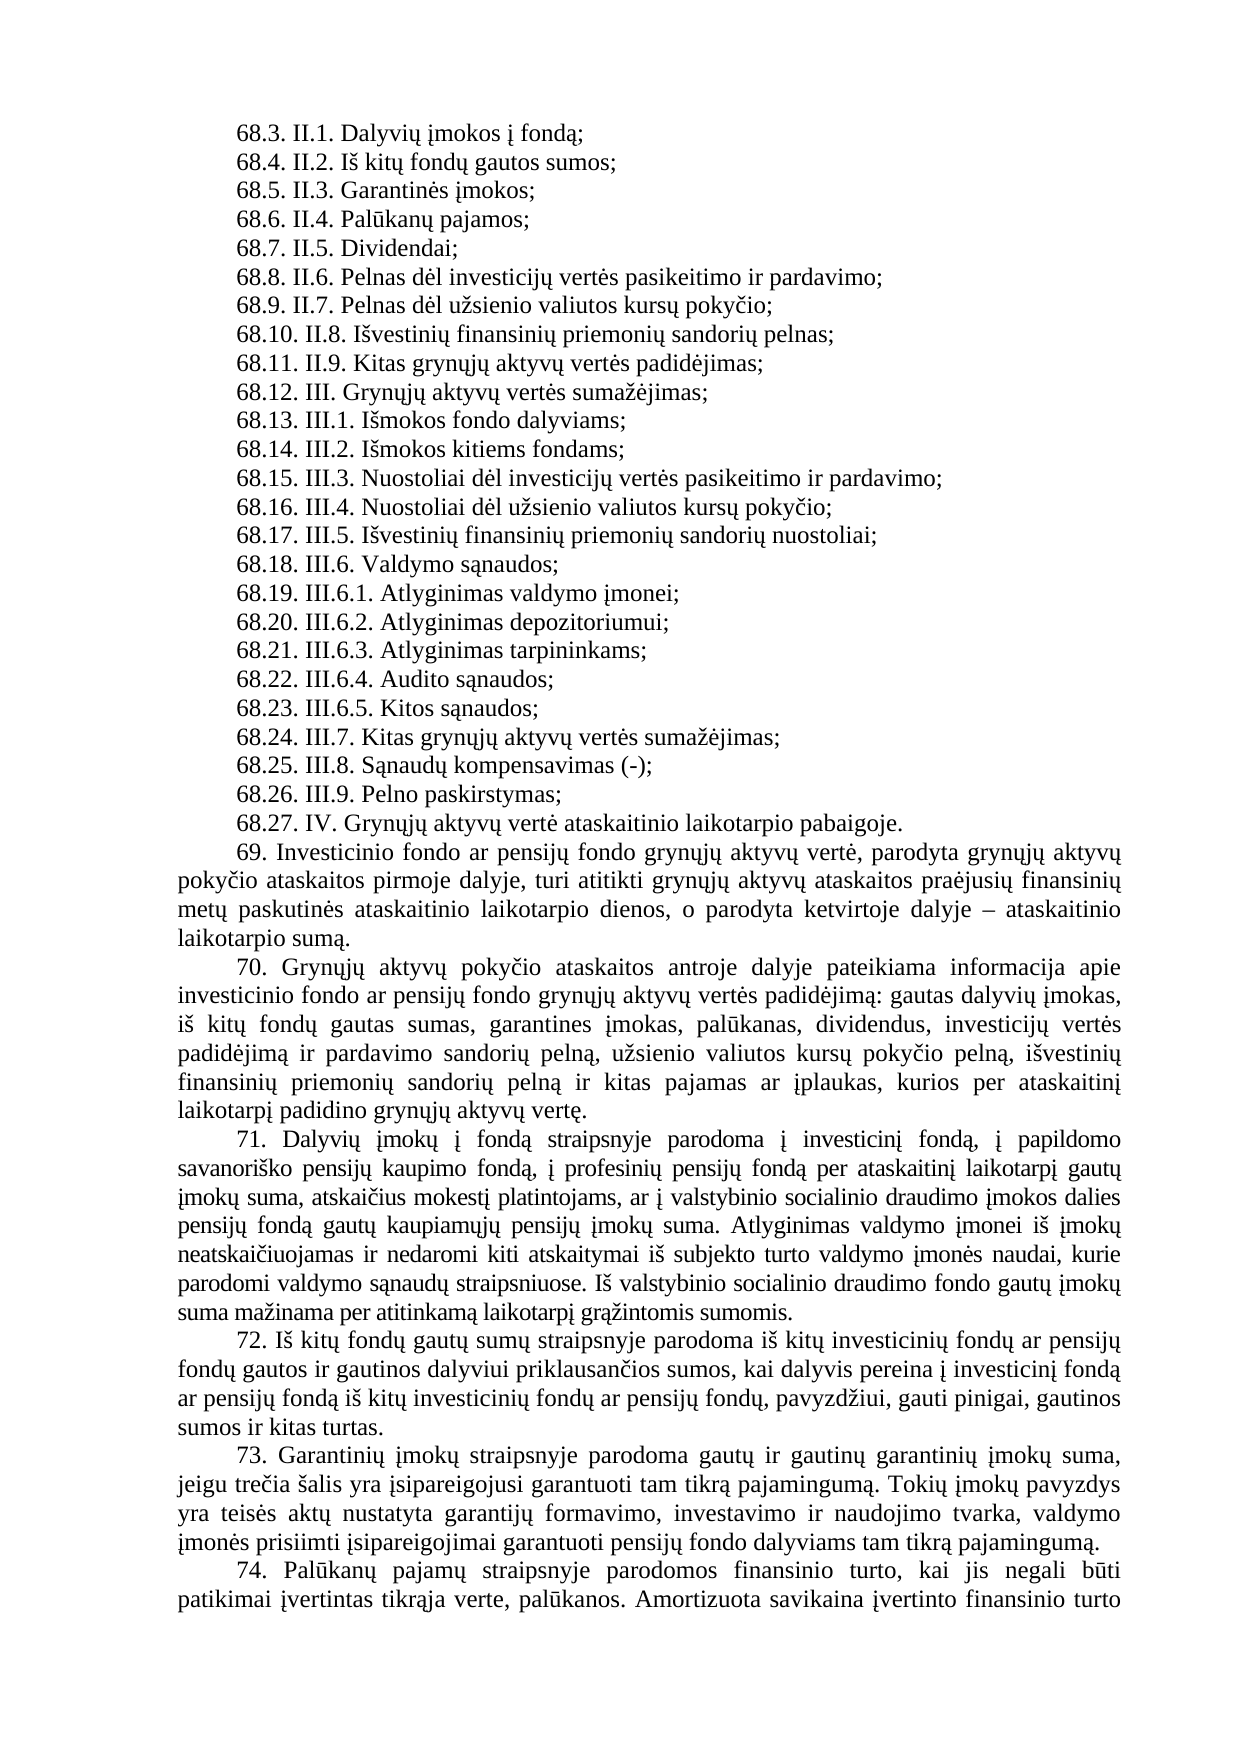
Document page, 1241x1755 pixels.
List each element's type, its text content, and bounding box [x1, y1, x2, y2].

text 68.22. III.6.4. Audito sąnaudos; [177, 664, 1122, 693]
text 68.13. III.1. Išmokos fondo dalyviams; [177, 406, 1122, 434]
text 68.12. III. Grynųjų aktyvų vertės sumažėjimas; [177, 377, 1122, 406]
text 70. Grynųjų aktyvų pokyčio ataskaitos antroje dalyje pateikiama informacija apie investicinio fondo ar pensijų fondo grynųjų aktyvų vertės padidėjimą: gautas dalyvių įmokas, iš kitų fondų gautas sumas, garantines įmokas, palūkanas, dividendus, investicijų vertės padidėjimą ir pardavimo sandorių pelną, užsienio valiutos kursų pokyčio pelną, išvestinių finansinių priemonių sandorių pelną ir kitas pajamas ar įplaukas, kurios per ataskaitinį laikotarpį padidino grynųjų aktyvų vertę. [177, 952, 1122, 1124]
text 68.18. III.6. Valdymo sąnaudos; [177, 549, 1122, 578]
text 68.4. II.2. Iš kitų fondų gautos sumos; [177, 147, 1122, 176]
text 68.8. II.6. Pelnas dėl investicijų vertės pasikeitimo ir pardavimo; [177, 262, 1122, 291]
text 68.5. II.3. Garantinės įmokos; [177, 176, 1122, 204]
text 73. Garantinių įmokų straipsnyje parodoma gautų ir gautinų garantinių įmokų suma, jeigu trečia šalis yra įsipareigojusi garantuoti tam tikrą pajamingumą. Tokių įmokų pavyzdys yra teisės aktų nustatyta garantijų formavimo, investavimo ir naudojimo tvarka, valdymo įmonės prisiimti įsipareigojimai garantuoti pensijų fondo dalyviams tam tikrą pajamingumą. [177, 1441, 1122, 1556]
text 68.23. III.6.5. Kitos sąnaudos; [177, 693, 1122, 722]
text 69. Investicinio fondo ar pensijų fondo grynųjų aktyvų vertė, parodyta grynųjų aktyvų pokyčio ataskaitos pirmoje dalyje, turi atitikti grynųjų aktyvų ataskaitos praėjusių finansinių metų paskutinės ataskaitinio laikotarpio dienos, o parodyta ketvirtoje dalyje – ataskaitinio laikotarpio sumą. [177, 837, 1122, 952]
text 68.27. IV. Grynųjų aktyvų vertė ataskaitinio laikotarpio pabaigoje. [177, 808, 1122, 837]
text 68.9. II.7. Pelnas dėl užsienio valiutos kursų pokyčio; [177, 291, 1122, 319]
text 68.7. II.5. Dividendai; [177, 233, 1122, 262]
text 68.20. III.6.2. Atlyginimas depozitoriumui; [177, 607, 1122, 636]
text 71. Dalyvių įmokų į fondą straipsnyje parodoma į investicinį fondą, į papildomo savanoriško pensijų kaupimo fondą, į profesinių pensijų fondą per ataskaitinį laikotarpį gautų įmokų suma, atskaičius mokestį platintojams, ar į valstybinio socialinio draudimo įmokos dalies pensijų fondą gautų kaupiamųjų pensijų įmokų suma. Atlyginimas valdymo įmonei iš įmokų neatskaičiuojamas ir nedaromi kiti atskaitymai iš subjekto turto valdymo įmonės naudai, kurie parodomi valdymo sąnaudų straipsniuose. Iš valstybinio socialinio draudimo fondo gautų įmokų suma mažinama per atitinkamą laikotarpį grąžintomis sumomis. [177, 1124, 1122, 1326]
text 68.24. III.7. Kitas grynųjų aktyvų vertės sumažėjimas; [177, 722, 1122, 751]
text 68.11. II.9. Kitas grynųjų aktyvų vertės padidėjimas; [177, 348, 1122, 377]
text 68.17. III.5. Išvestinių finansinių priemonių sandorių nuostoliai; [177, 521, 1122, 549]
text 68.6. II.4. Palūkanų pajamos; [177, 204, 1122, 233]
text 68.14. III.2. Išmokos kitiems fondams; [177, 434, 1122, 463]
text 68.3. II.1. Dalyvių įmokos į fondą; [177, 118, 1122, 147]
text 74. Palūkanų pajamų straipsnyje parodomos finansinio turto, kai jis negali būti patikimai įvertintas tikrąja verte, palūkanos. Amortizuota savikaina įvertinto finansinio turto [177, 1556, 1122, 1613]
text 68.21. III.6.3. Atlyginimas tarpininkams; [177, 636, 1122, 664]
text 68.15. III.3. Nuostoliai dėl investicijų vertės pasikeitimo ir pardavimo; [177, 463, 1122, 492]
text 68.16. III.4. Nuostoliai dėl užsienio valiutos kursų pokyčio; [177, 492, 1122, 521]
text 68.26. III.9. Pelno paskirstymas; [177, 779, 1122, 808]
text 68.25. III.8. Sąnaudų kompensavimas (-); [177, 751, 1122, 779]
text 68.19. III.6.1. Atlyginimas valdymo įmonei; [177, 578, 1122, 607]
text 68.10. II.8. Išvestinių finansinių priemonių sandorių pelnas; [177, 319, 1122, 348]
text 72. Iš kitų fondų gautų sumų straipsnyje parodoma iš kitų investicinių fondų ar pensijų fondų gautos ir gautinos dalyviui priklausančios sumos, kai dalyvis pereina į investicinį fondą ar pensijų fondą iš kitų investicinių fondų ar pensijų fondų, pavyzdžiui, gauti pinigai, gautinos sumos ir kitas turtas. [177, 1326, 1122, 1441]
